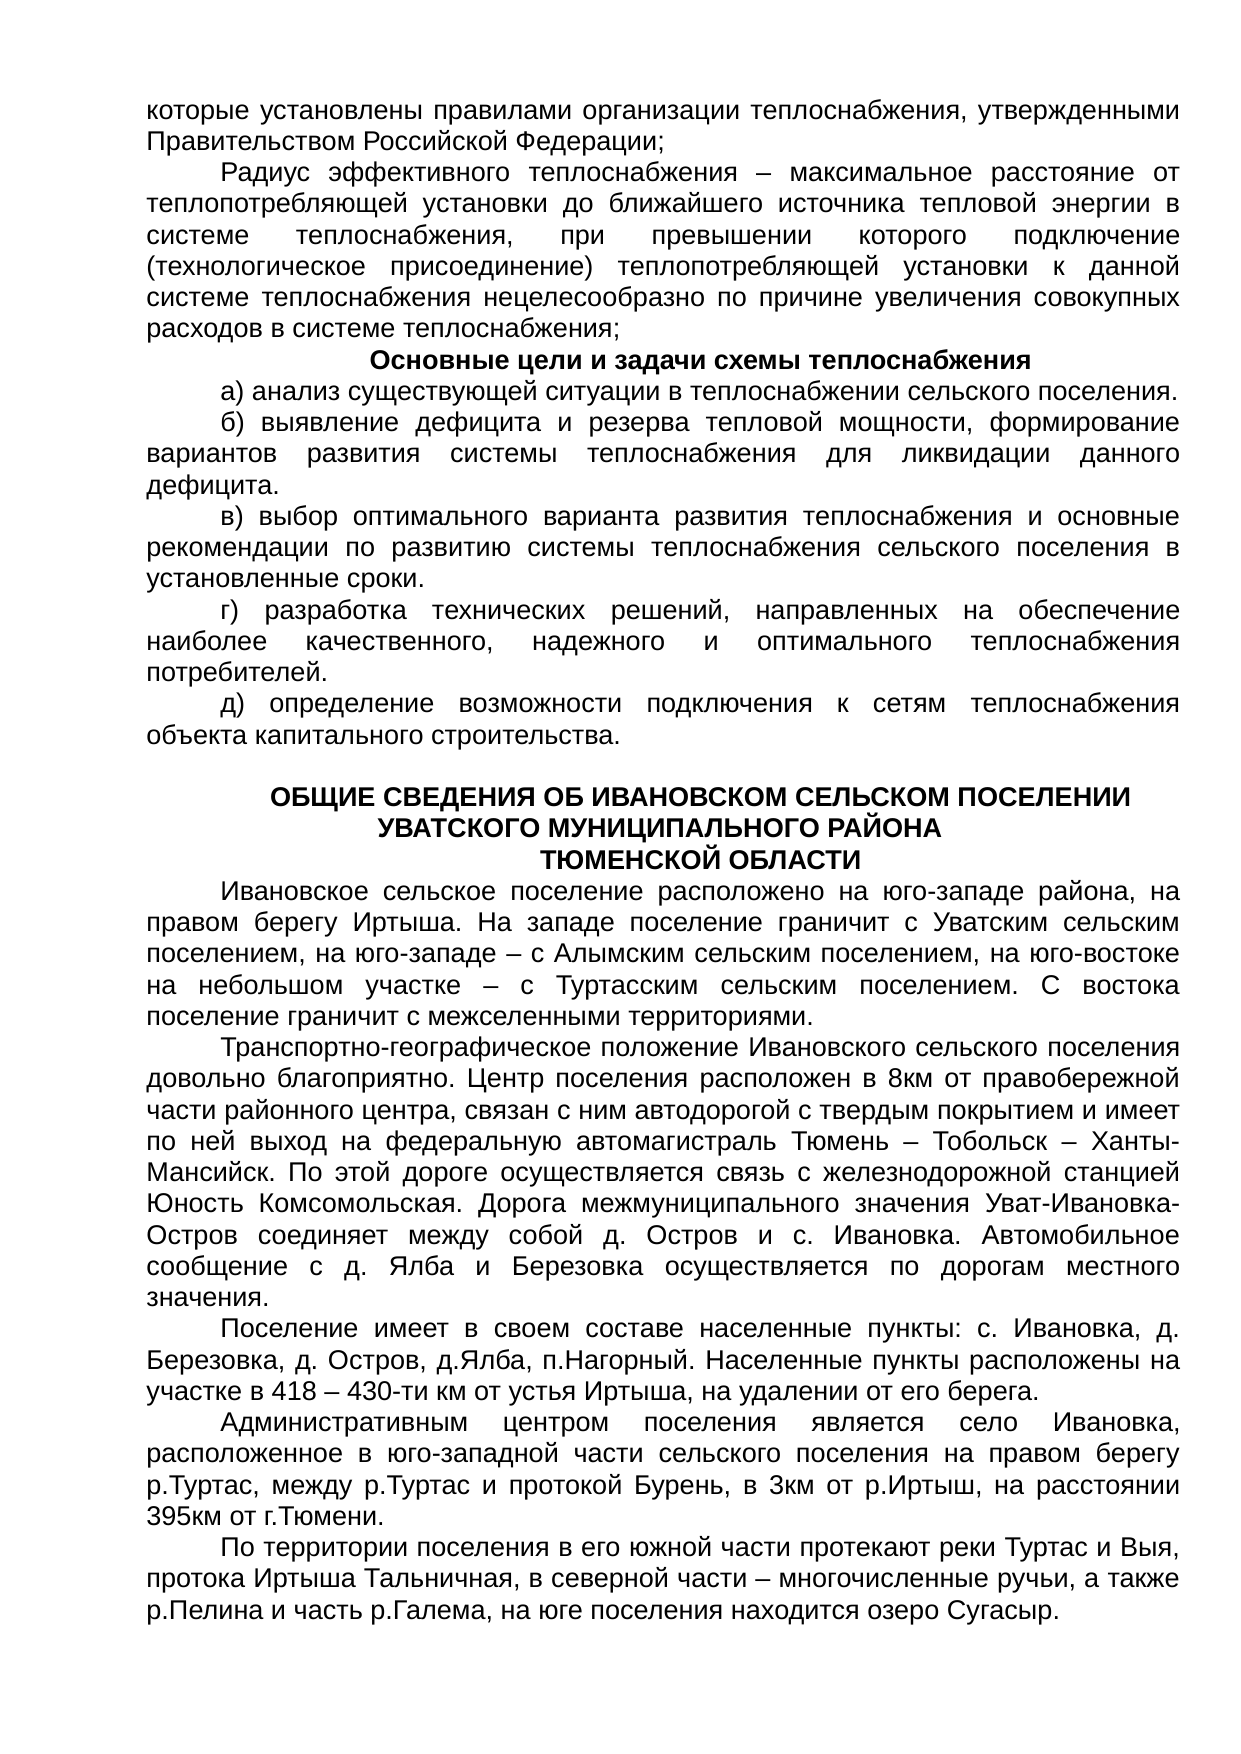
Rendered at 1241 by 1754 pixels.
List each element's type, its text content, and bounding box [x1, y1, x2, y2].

text а) анализ существующей ситуации в теплоснабжении сельского поселения. [146, 375, 1181, 406]
text Ивановское сельское поселение расположено на юго-западе района, на правом берегу Иртыша. На западе поселение граничит с Уватским сельским поселением, на юго-западе – с Алымским сельским поселением, на юго-востоке на небольшом участке – с Туртасским сельским поселением. С востока поселение граничит с межселенными территориями. [146, 875, 1181, 1031]
text б) выявление дефицита и резерва тепловой мощности, формирование вариантов развития системы теплоснабжения для ликвидации данного дефицита. [146, 406, 1181, 500]
text Поселение имеет в своем составе населенные пункты: с. Ивановка, д. Березовка, д. Остров, д.Ялба, п.Нагорный. Населенные пункты расположены на участке в 418 – 430-ти км от устья Иртыша, на удалении от его берега. [146, 1312, 1181, 1406]
text д) определение возможности подключения к сетям теплоснабжения объекта капитального строительства. [146, 687, 1181, 750]
text Радиус эффективного теплоснабжения – максимальное расстояние от теплопотребляющей установки до ближайшего источника тепловой энергии в системе теплоснабжения, при превышении которого подключение (технологическое присоединение) теплопотребляющей установки к данной системе теплоснабжения нецелесообразно по причине увеличения совокупных расходов в системе теплоснабжения; [146, 156, 1181, 344]
text Транспортно-географическое положение Ивановского сельского поселения довольно благоприятно. Центр поселения расположен в 8км от правобережной части районного центра, связан с ним автодорогой с твердым покрытием и имеет по ней выход на федеральную автомагистраль Тюмень – Тобольск – Ханты-Мансийск. По этой дороге осуществляется связь с железнодорожной станцией Юность Комсомольская. Дорога межмуниципального значения Уват-Ивановка-Остров соединяет между собой д. Остров и с. Ивановка. Автомобильное сообщение с д. Ялба и Березовка осуществляется по дорогам местного значения. [146, 1031, 1181, 1312]
text ОБЩИЕ СВЕДЕНИЯ ОБ ИВАНОВСКОМ СЕЛЬСКОМ ПОСЕЛЕНИИ УВАТСКОГО МУНИЦИПАЛЬНОГО РАЙОНА [146, 781, 1181, 844]
text которые установлены правилами организации теплоснабжения, утвержденными Правительством Российской Федерации; [146, 94, 1181, 156]
text По территории поселения в его южной части протекают реки Туртас и Выя, протока Иртыша Тальничная, в северной части – многочисленные ручьи, а также р.Пелина и часть р.Галема, на юге поселения находится озеро Сугасыр. [146, 1531, 1181, 1625]
text Административным центром поселения является село Ивановка, расположенное в юго-западной части сельского поселения на правом берегу р.Туртас, между р.Туртас и протокой Бурень, в 3км от р.Иртыш, на расстоянии 395км от г.Тюмени. [146, 1406, 1181, 1531]
text г) разработка технических решений, направленных на обеспечение наиболее качественного, надежного и оптимального теплоснабжения потребителей. [146, 594, 1181, 687]
text ТЮМЕНСКОЙ ОБЛАСТИ [146, 844, 1181, 875]
text в) выбор оптимального варианта развития теплоснабжения и основные рекомендации по развитию системы теплоснабжения сельского поселения в установленные сроки. [146, 500, 1181, 594]
text Основные цели и задачи схемы теплоснабжения [146, 344, 1181, 375]
